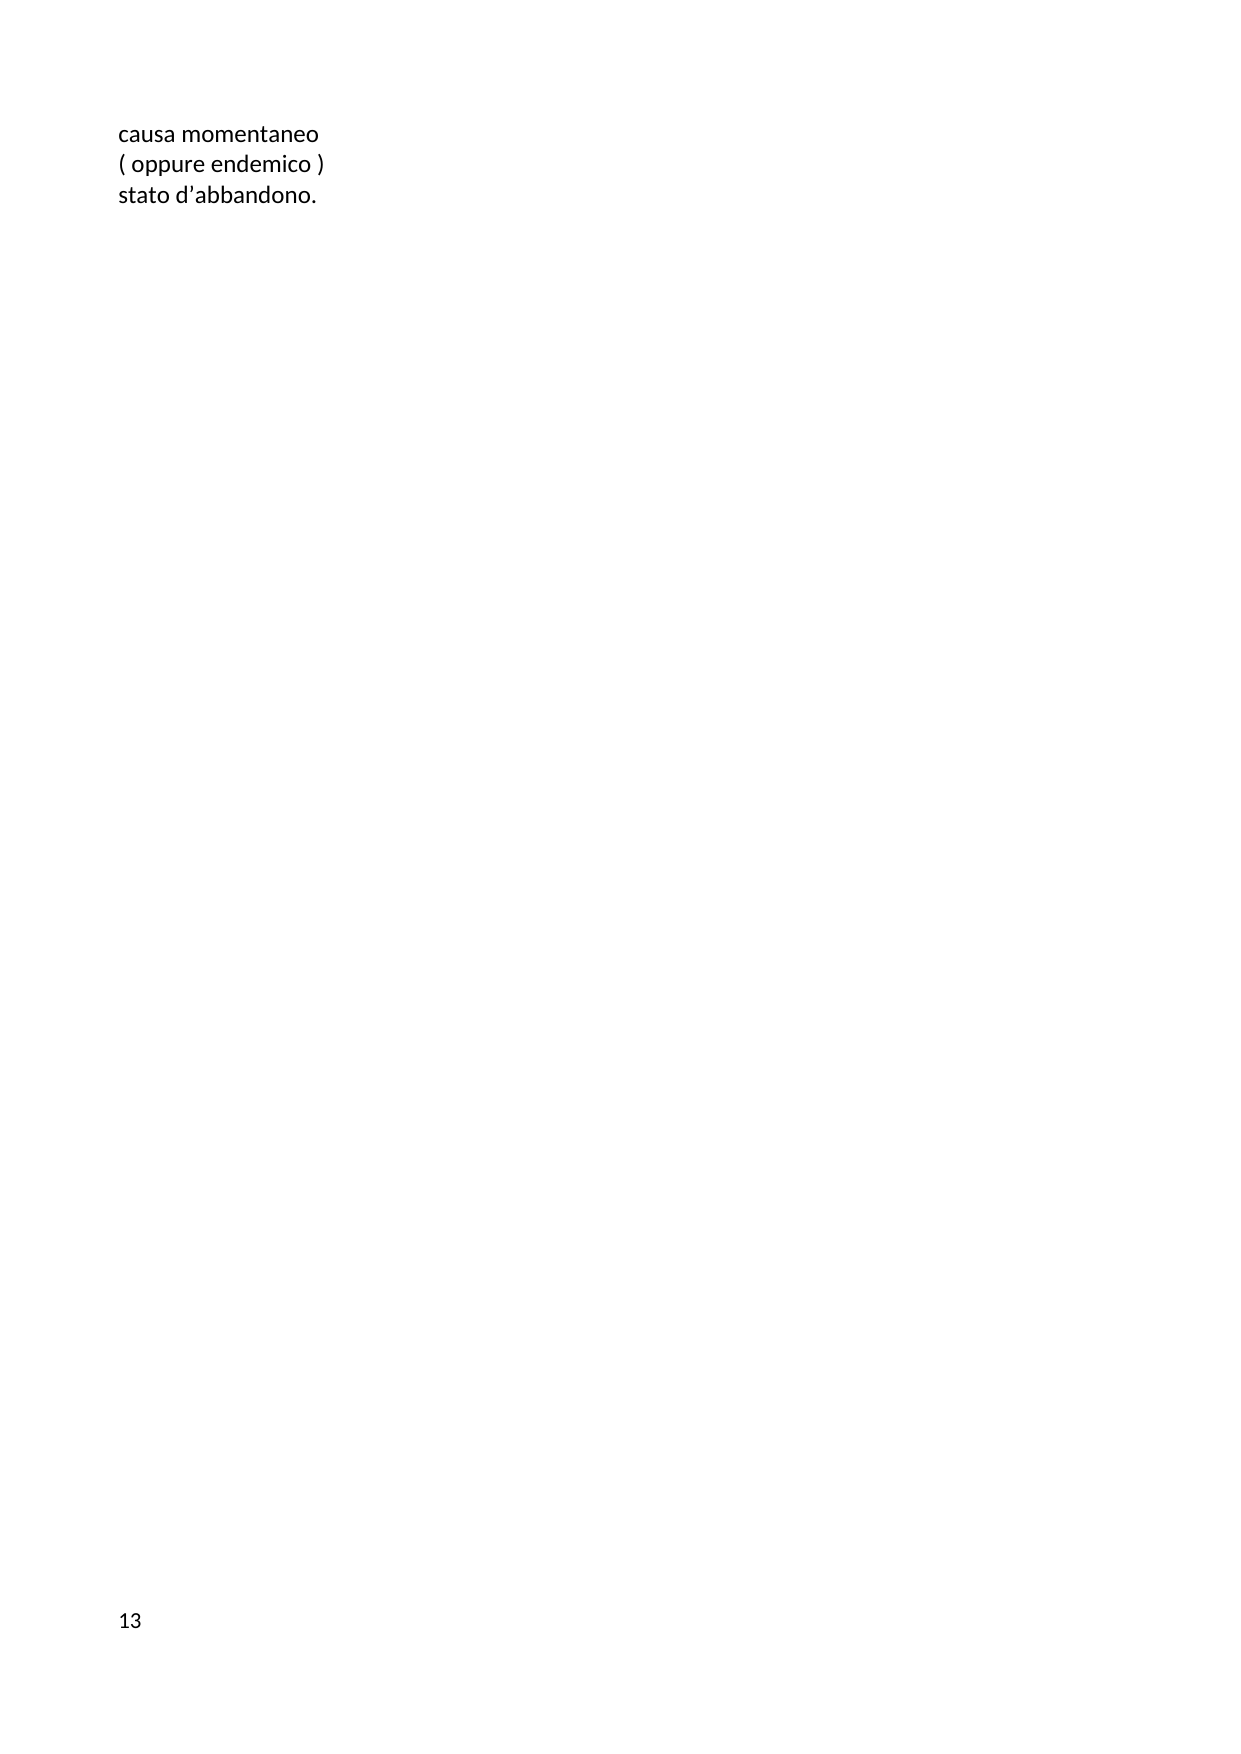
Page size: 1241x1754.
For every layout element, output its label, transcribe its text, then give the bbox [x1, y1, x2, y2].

text causa momentaneo [118, 118, 1122, 149]
text stato d’abbandono. [118, 179, 1122, 210]
text ( oppure endemico ) [118, 149, 1122, 179]
